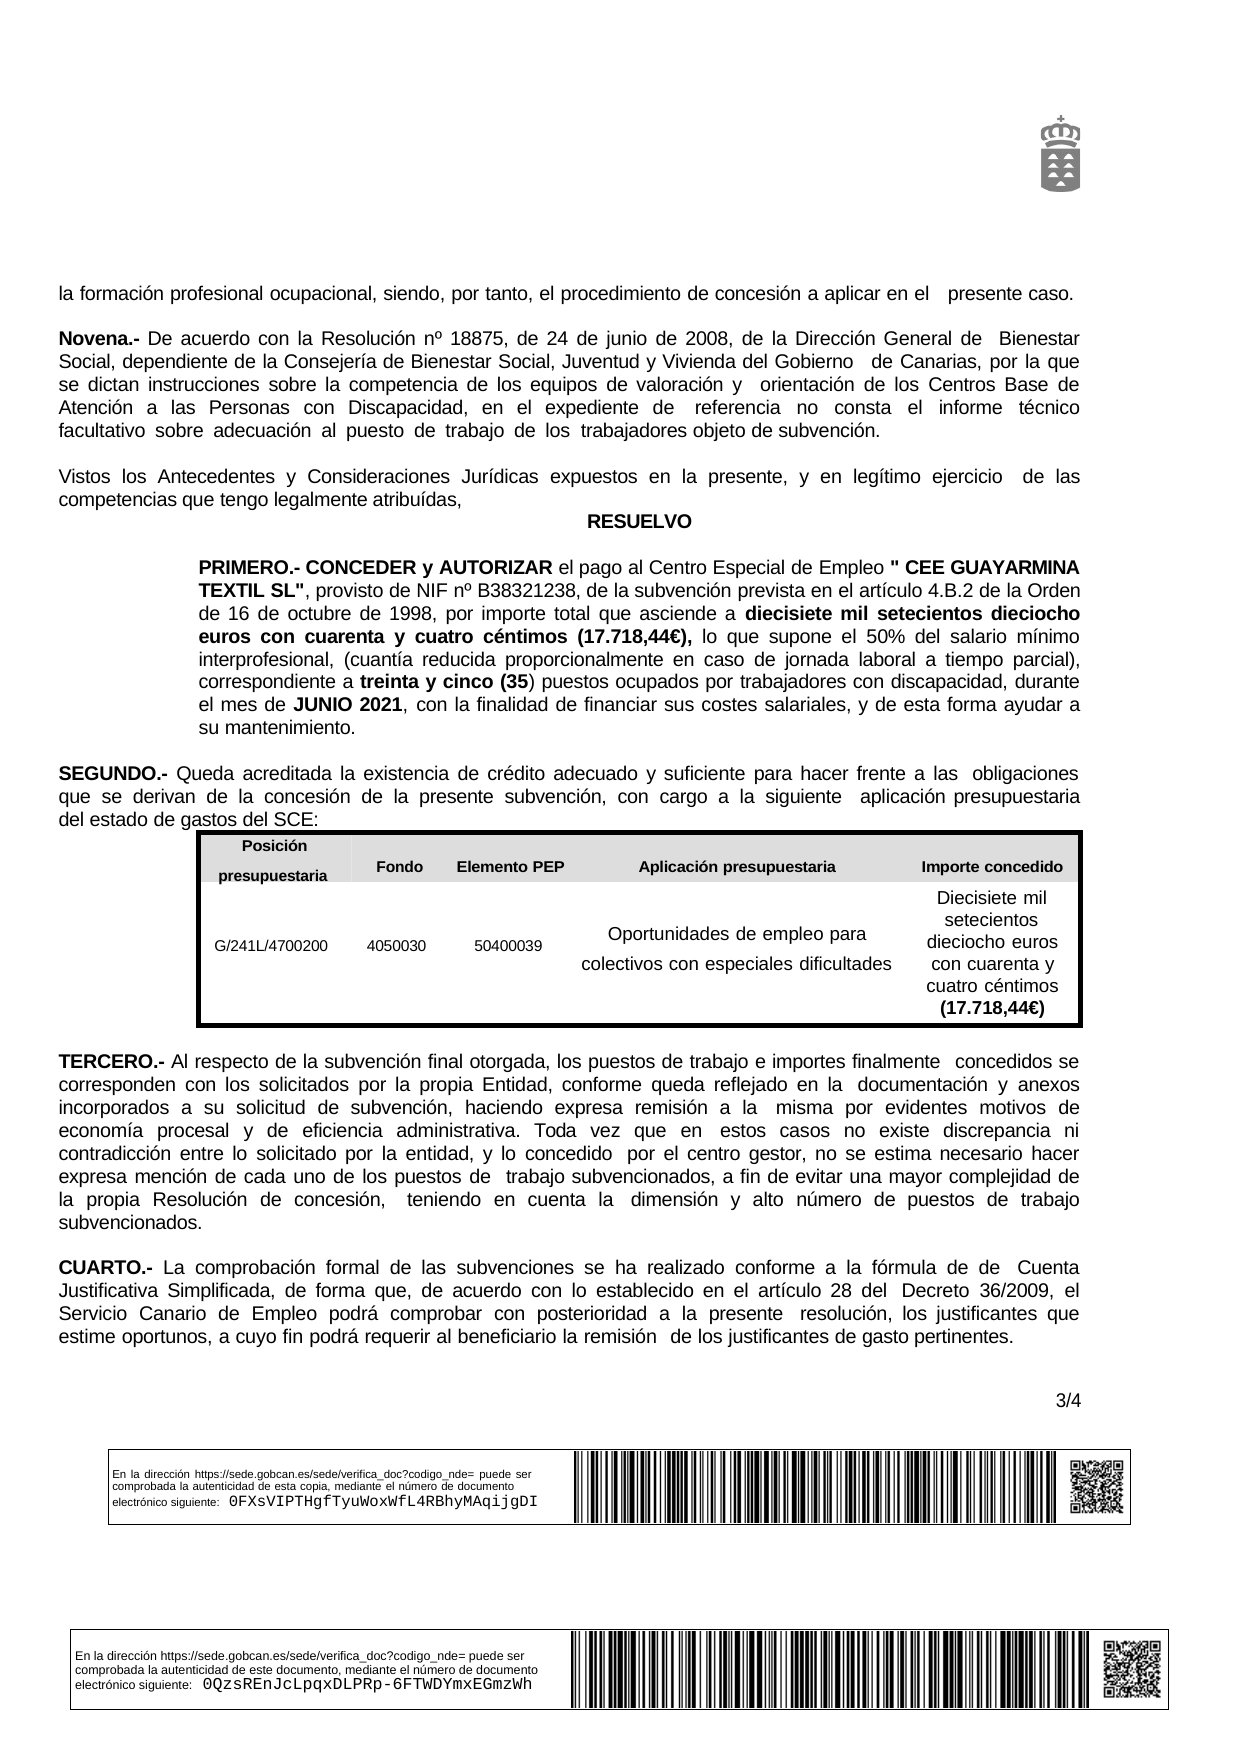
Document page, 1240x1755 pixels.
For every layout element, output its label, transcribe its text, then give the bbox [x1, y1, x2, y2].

text Vistos los Antecedentes y Consideraciones Jurídicas expuestos en la presente, y en legítimo ejercicio de las competencias que tengo legalmente atribuídas, [58, 464, 1081, 510]
text la formación profesional ocupacional, siendo, por tanto, el procedimiento de concesión a aplicar en el presente caso. [58, 281, 1079, 304]
text CUARTO.- La comprobación formal de las subvenciones se ha realizado conforme a la fórmula de de Cuenta Justificativa Simplificada, de forma que, de acuerdo con lo establecido en el artículo 28 del Decreto 36/2009, el Servicio Canario de Empleo podrá comprobar con posterioridad a la presente resolución, los justificantes que estime oportunos, a cuyo fin podrá requerir al beneficiario la remisión de los justificantes de gasto pertinentes. [58, 1256, 1080, 1348]
text dieciocho euros con cuarenta y cuatro céntimos (17.718,44€) [926, 931, 1059, 1018]
text presupuestaria Fondo Elemento PEP Aplicación presupuestaria Importe concedido [1083, 854, 1181, 877]
text PRIMERO.- CONCEDER y AUTORIZAR el pago al Centro Especial de Empleo " CEE GUAYARMINA TEXTIL SL", provisto de NIF nº B38321238, de la subvención prevista en el artículo 4.B.2 de la Orden de 16 de octubre de 1998, por importe total que asciende a diecisiete mil setecientos dieciocho euros con cuarenta y cuatro céntimos (17.718,44€), lo que supone el 50% del salario mínimo interprofesional, (cuantía reducida proporcionalmente en caso de jornada laboral a tiempo parcial), correspondiente a treinta y cinco (35) puestos ocupados por trabajadores con discapacidad, durante el mes de JUNIO 2021, con la finalidad de financiar sus costes salariales, y de esta forma ayudar a su mantenimiento. [198, 556, 1081, 739]
text [1083, 887, 1138, 931]
text presupuestaria Fondo Elemento PEP Aplicación presupuestaria Importe concedido [100, 854, 196, 877]
text Posición [1083, 840, 1181, 854]
text G/241L/4700200 4050030 50400039 Oportunidades de empleo para [214, 931, 895, 957]
text TERCERO.- Al respecto de la subvención final otorgada, los puestos de trabajo e importes finalmente concedidos se corresponden con los solicitados por la propia Entidad, conforme queda reflejado en la documentación y anexos incorporados a su solicitud de subvención, haciendo expresa remisión a la misma por evidentes motivos de economía procesal y de eficiencia administrativa. Toda vez que en estos casos no existe discrepancia ni contradicción entre lo solicitado por la entidad, y lo concedido por el centro gestor, no se estima necesario hacer expresa mención de cada uno de los puestos de trabajo subvencionados, a fin de evitar una mayor complejidad de la propia Resolución de concesión, teniendo en cuenta la dimensión y alto número de puestos de trabajo subvencionados. [58, 1050, 1080, 1233]
text Diecisiete mil setecientos [937, 887, 1078, 931]
subtitle RESUELVO [98, 510, 1181, 533]
text SEGUNDO.- Queda acreditada la existencia de crédito adecuado y suficiente para hacer frente a las obligaciones que se derivan de la concesión de la presente subvención, con cargo a la siguiente aplicación presupuestaria del estado de gastos del SCE: [58, 762, 1080, 830]
text 3/4 [58, 1388, 1081, 1411]
text colectivos con especiales dificultades [581, 957, 895, 974]
text Novena.- De acuerdo con la Resolución nº 18875, de 24 de junio de 2008, de la Dirección General de Bienestar Social, dependiente de la Consejería de Bienestar Social, Juventud y Vivienda del Gobierno de Canarias, por la que se dictan instrucciones sobre la competencia de los equipos de valoración y orientación de los Centros Base de Atención a las Personas con Discapacidad, en el expediente de referencia no consta el informe técnico facultativo sobre adecuación al puesto de trabajo de los trabajadores objeto de subvención. [58, 327, 1080, 442]
